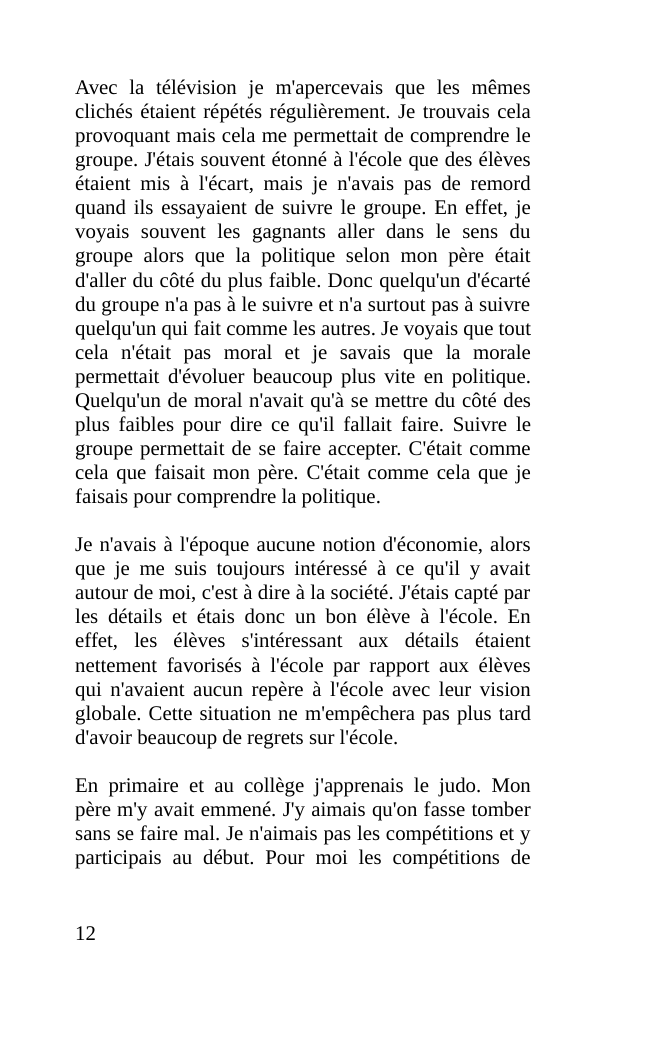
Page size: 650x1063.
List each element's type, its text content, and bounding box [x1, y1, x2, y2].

text Je n'avais à l'époque aucune notion d'économie, alors que je me suis toujours intéressé à ce qu'il y avait autour de moi, c'est à dire à la société. J'étais capté par les détails et étais donc un bon élève à l'école. En effet, les élèves s'intéressant aux détails étaient nettement favorisés à l'école par rapport aux élèves qui n'avaient aucun repère à l'école avec leur vision globale. Cette situation ne m'empêchera pas plus tard d'avoir beaucoup de regrets sur l'école. [75, 532, 531, 749]
text Avec la télévision je m'apercevais que les mêmes clichés étaient répétés régulièrement. Je trouvais cela provoquant mais cela me permettait de comprendre le groupe. J'étais souvent étonné à l'école que des élèves étaient mis à l'écart, mais je n'avais pas de remord quand ils essayaient de suivre le groupe. En effet, je voyais souvent les gagnants aller dans le sens du groupe alors que la politique selon mon père était d'aller du côté du plus faible. Donc quelqu'un d'écarté du groupe n'a pas à le suivre et n'a surtout pas à suivre quelqu'un qui fait comme les autres. Je voyais que tout cela n'était pas moral et je savais que la morale permettait d'évoluer beaucoup plus vite en politique. Quelqu'un de moral n'avait qu'à se mettre du côté des plus faibles pour dire ce qu'il fallait faire. Suivre le groupe permettait de se faire accepter. C'était comme cela que faisait mon père. C'était comme cela que je faisais pour comprendre la politique. [75, 75, 531, 508]
text En primaire et au collège j'apprenais le judo. Mon père m'y avait emmené. J'y aimais qu'on fasse tomber sans se faire mal. Je n'aimais pas les compétitions et y participais au début. Pour moi les compétitions de [75, 773, 531, 869]
